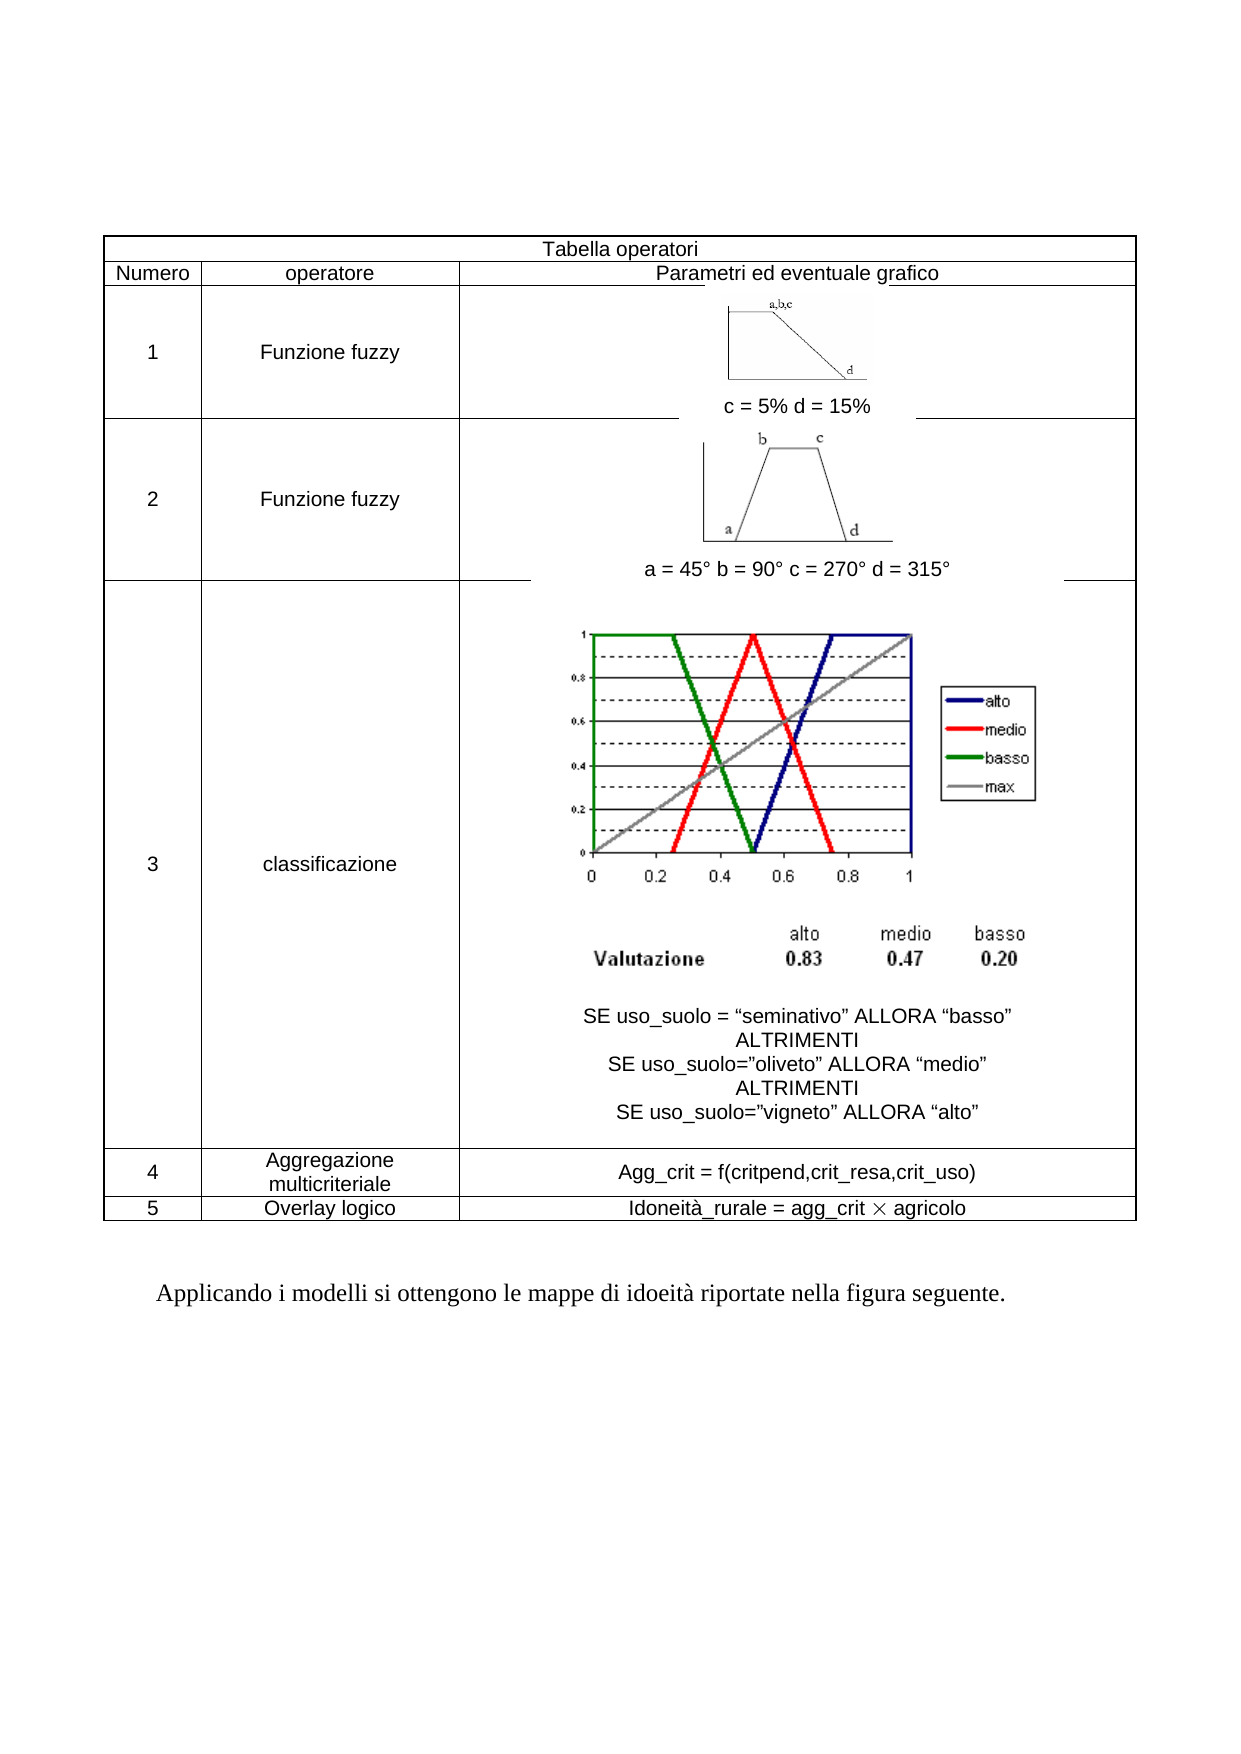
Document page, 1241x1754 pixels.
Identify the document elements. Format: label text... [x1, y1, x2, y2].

table_cell operatore [202, 262, 459, 285]
table_cell 1 [105, 286, 201, 418]
table_cell Parametri ed eventuale grafico [460, 262, 1135, 285]
table_cell SE uso_suolo = “seminativo” ALLORA “basso” ALTRIMENTI SE uso_suolo=”oliveto” ALLORA “medio” ALTRIMENTI SE uso_suolo=”vigneto” ALLORA “alto” [460, 581, 1135, 1148]
table_cell Funzione fuzzy [202, 286, 459, 418]
table_cell Numero [105, 262, 201, 285]
table_cell c = 5% d = 15% [460, 286, 1135, 418]
picture [695, 427, 899, 548]
table_header Tabella operatori [105, 237, 1135, 261]
table_cell Idoneità_rurale = agg_crit  agricolo [460, 1197, 1135, 1220]
table_cell 5 [105, 1197, 201, 1220]
table_cell Agg_crit = f(critpend,crit_resa,crit_uso) [460, 1149, 1135, 1196]
table_cell 2 [105, 419, 201, 580]
picture [721, 293, 873, 386]
table_cell Funzione fuzzy [202, 419, 459, 580]
table_cell Overlay logico [202, 1197, 459, 1220]
picture [547, 589, 1048, 972]
table_cell classificazione [202, 581, 459, 1148]
table_cell Aggregazione multicriteriale [202, 1149, 459, 1196]
table_cell a = 45° b = 90° c = 270° d = 315° [460, 419, 1135, 580]
table_cell 4 [105, 1149, 201, 1196]
table_cell 3 [105, 581, 201, 1148]
text Applicando i modelli si ottengono le mappe di idoeità riportate nella figura seguente. [118, 1278, 1122, 1307]
